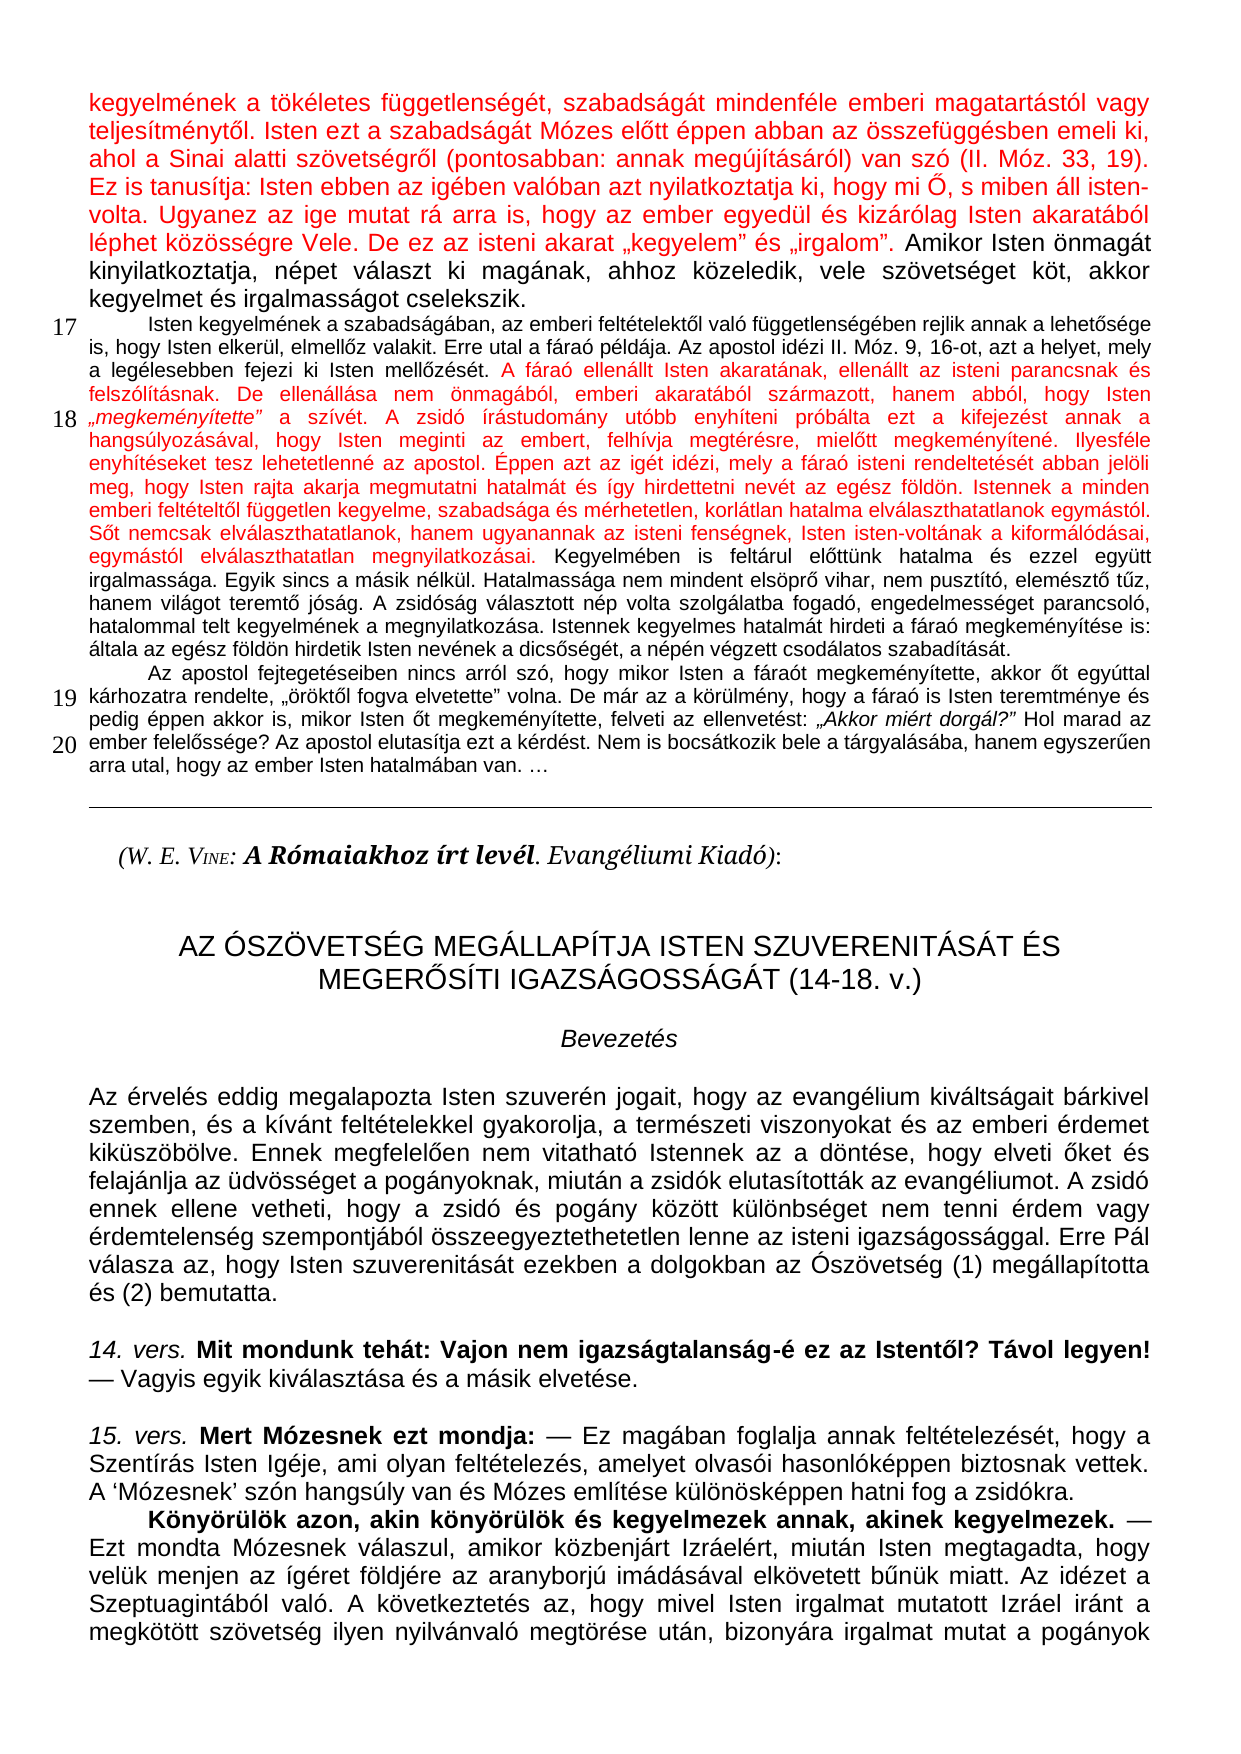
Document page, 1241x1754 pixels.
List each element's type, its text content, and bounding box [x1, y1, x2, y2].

text Könyörülök azon, akin könyörülök és kegyelmezek annak, akinek kegyelmezek. — Ezt mondta Mózesnek válaszul, amikor közbenjárt Izráelért, miután Isten megtagadta, hogy velük menjen az ígéret földjére az aranyborjú imádásával elkövetett bűnük miatt. Az idézet a Szeptuagintából való. A következtetés az, hogy mivel Isten irgalmat mutatott Izráel iránt a megkötött szövetség ilyen nyilvánvaló megtörése után, bizonyára irgalmat mutat a pogányok [88, 1506, 1152, 1646]
text Isten kegyelmének a szabadságában, az emberi feltételektől való függetlenségében rejlik annak a lehetősége is, hogy Isten elkerül, elmellőz valakit. Erre utal a fáraó példája. Az apostol idézi II. Móz. 9, 16-ot, azt a helyet, mely a legélesebben fejezi ki Isten mellőzését. A fáraó ellenállt Isten akaratának, ellenállt az isteni parancsnak és felszólításnak. De ellenállása nem önmagából, emberi akaratából származott, hanem abból, hogy Isten „megkeményítette” a szívét. A zsidó írástudomány utóbb enyhíteni próbálta ezt a kifejezést annak a hangsúlyozásával, hogy Isten meginti az embert, felhívja megtérésre, mielőtt megkeményítené. Ilyesféle enyhítéseket tesz lehetetlenné az apostol. Éppen azt az igét idézi, mely a fáraó isteni rendeltetését abban jelöli meg, hogy Isten rajta akarja megmutatni hatalmát és így hirdettetni nevét az egész földön. Istennek a minden emberi feltételtől független kegyelme, szabadsága és mérhetetlen, korlátlan hatalma elválaszthatatlanok egymástól. Sőt nemcsak elválaszthatatlanok, hanem ugyanannak az isteni fenségnek, Isten isten-voltának a kiformálódásai, egymástól elválaszthatatlan megnyilatkozásai. Kegyelmében is feltárul előttünk hatalma és ezzel együtt irgalmassága. Egyik sincs a másik nélkül. Hatalmassága nem mindent elsöprő vihar, nem pusztító, elemésztő tűz, hanem világot teremtő jóság. A zsidóság választott nép volta szolgálatba fogadó, engedelmességet parancsoló, hatalommal telt kegyelmének a megnyilatkozása. Istennek kegyelmes hatalmát hirdeti a fáraó megkeményítése is: általa az egész földön hirdetik Isten nevének a dicsőségét, a népén végzett csodálatos szabadítását. [88, 313, 1152, 661]
text 14. vers. Mit mondunk tehát: Vajon nem igazságtalanság‑é ez az Istentől? Távol legyen! — Vagyis egyik kiválasztása és a másik elvetése. [88, 1336, 1152, 1392]
text 17 [32, 313, 77, 340]
text (W. E. Vine: A Rómaiakhoz írt levél. Evangéliumi Kiadó): [88, 808, 1152, 901]
text Az apostol fejtegetéseiben nincs arról szó, hogy mikor Isten a fáraót megkeményítette, akkor őt egyúttal kárhozatra rendelte, „öröktől fogva elvetette” volna. De már az a körülmény, hogy a fáraó is Isten teremtménye és pedig éppen akkor is, mikor Isten őt megkeményítette, felveti az ellenvetést: „Akkor miért dorgál?” Hol marad az ember felelőssége? Az apostol elutasítja ezt a kérdést. Nem is bocsátkozik bele a tárgyalásába, hanem egyszerűen arra utal, hogy az ember Isten hatalmában van. … [88, 661, 1152, 777]
text 15. vers. Mert Mózesnek ezt mondja: — Ez magában foglalja annak feltételezését, hogy a Szentírás Isten Igéje, ami olyan feltételezés, amelyet olvasói hasonlóképpen biztosnak vettek. A ‘Mózesnek’ szón hangsúly van és Mózes említése különösképpen hatni fog a zsidókra. [88, 1422, 1152, 1506]
text 20 [32, 731, 77, 758]
text 18 [32, 406, 77, 433]
text kegyelmének a tökéletes függetlenségét, szabadságát mindenféle emberi magatartástól vagy teljesítménytől. Isten ezt a szabadságát Mózes előtt éppen abban az összefüggésben emeli ki, ahol a Sinai alatti szövetségről (pontosabban: annak megújításáról) van szó (II. Móz. 33, 19). Ez is tanusítja: Isten ebben az igében valóban azt nyilatkoztatja ki, hogy mi Ő, s miben áll isten-volta. Ugyanez az ige mutat rá arra is, hogy az ember egyedül és kizárólag Isten akaratából léphet közösségre Vele. De ez az isteni akarat „kegyelem” és „irgalom”. Amikor Isten önmagát kinyilatkoztatja, népet választ ki magának, ahhoz közeledik, vele szövetséget köt, akkor kegyelmet és irgalmasságot cselekszik. [88, 88, 1152, 313]
text 19 [32, 684, 77, 712]
text Az érvelés eddig megalapozta Isten szuverén jogait, hogy az evangélium kiváltságait bárkivel szemben, és a kívánt feltételekkel gyakorolja, a természeti viszonyokat és az emberi érdemet kiküszöbölve. Ennek megfelelően nem vitatható Istennek az a döntése, hogy elveti őket és felajánlja az üdvösséget a pogányoknak, miután a zsidók elutasították az evangéliumot. A zsidó ennek ellene vetheti, hogy a zsidó és pogány között különbséget nem tenni érdem vagy érdemtelenség szempontjából összeegyeztethetetlen lenne az isteni igazságossággal. Erre Pál válasza az, hogy Isten szuverenitását ezekben a dolgokban az Ószövetség (1) megállapította és (2) bemutatta. [88, 1083, 1152, 1307]
text AZ ÓSZÖVETSÉG MEGÁLLAPÍTJA ISTEN SZUVERENITÁSÁT ÉS MEGERŐSÍTI IGAZSÁGOSSÁGÁT (14-18. v.) [88, 930, 1152, 996]
text Bevezetés [88, 1025, 1152, 1053]
